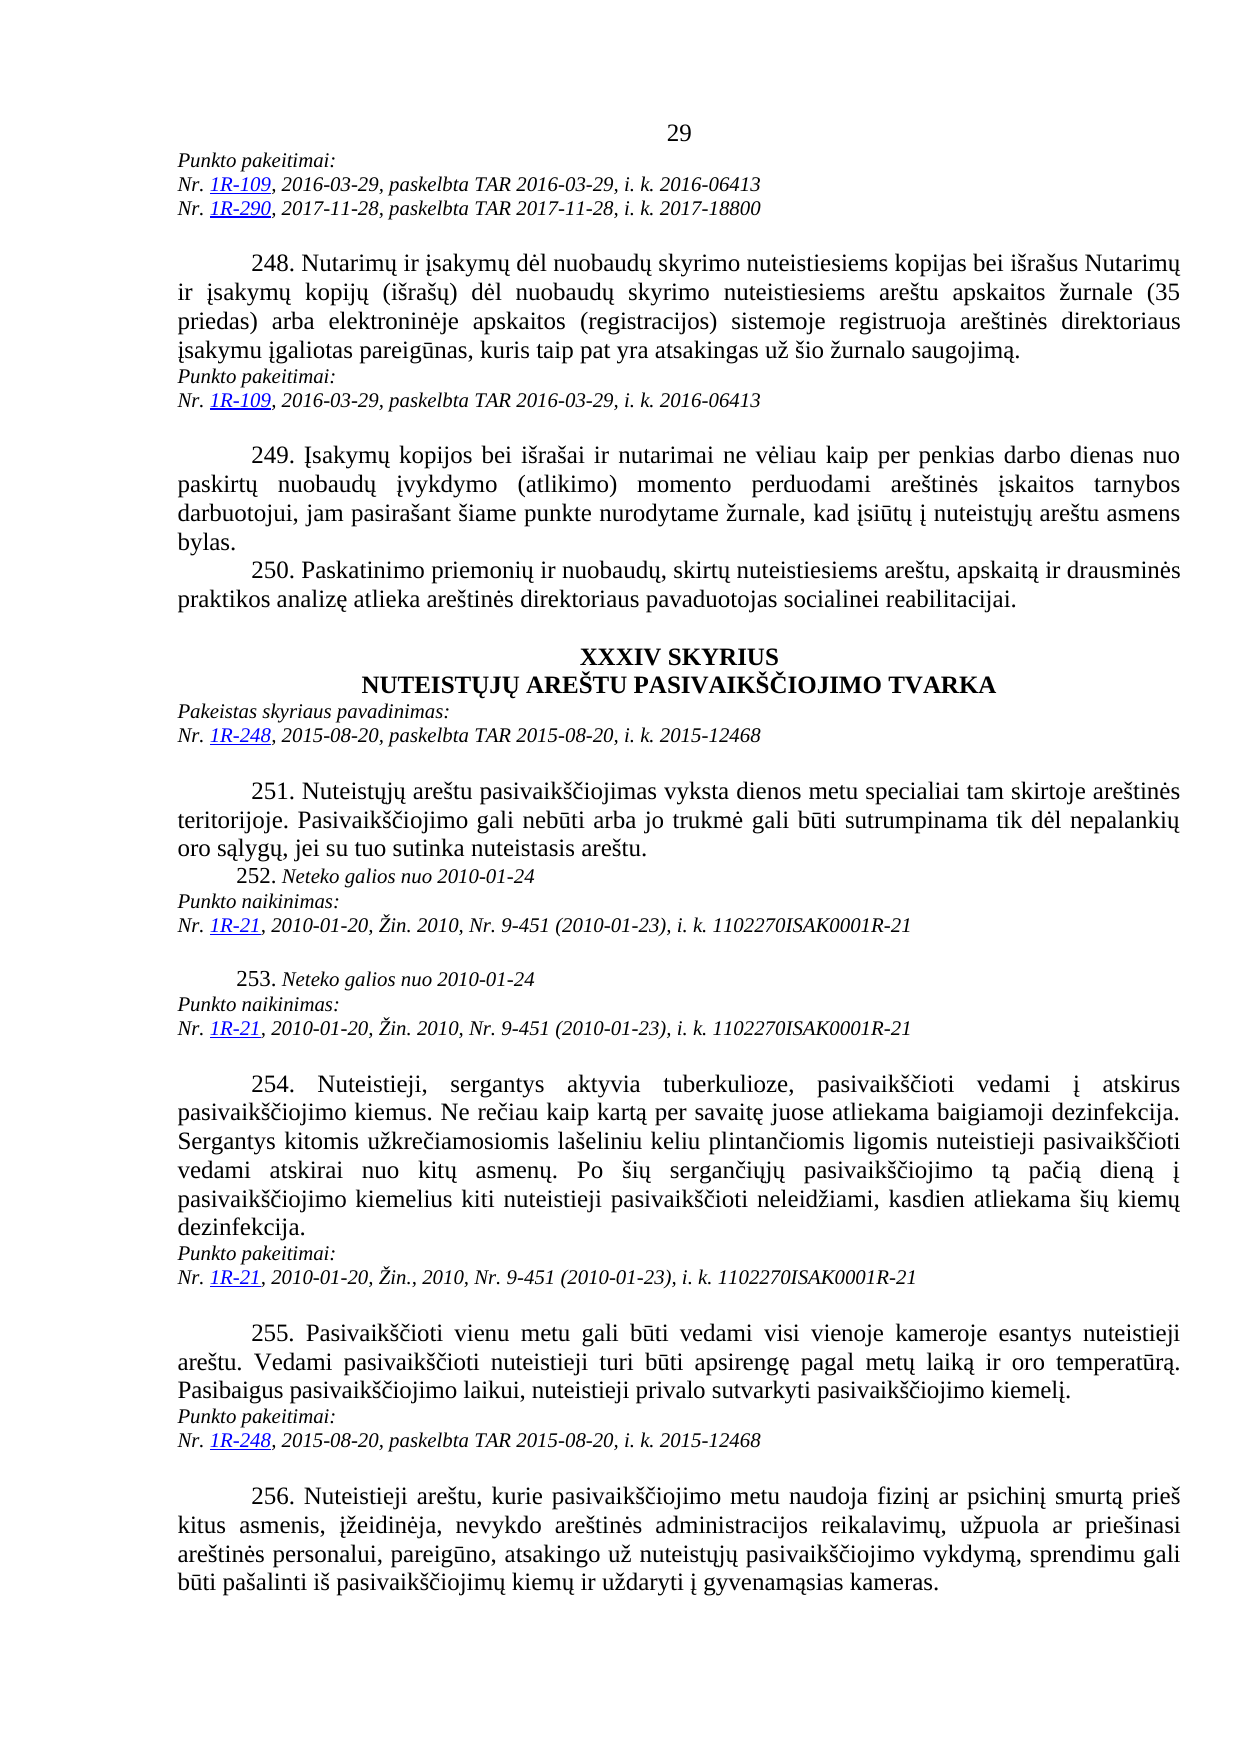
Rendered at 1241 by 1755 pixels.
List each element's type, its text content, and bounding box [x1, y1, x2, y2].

text 249. Įsakymų kopijos bei išrašai ir nutarimai ne vėliau kaip per penkias darbo dienas nuo paskirtų nuobaudų įvykdymo (atlikimo) momento perduodami areštinės įskaitos tarnybos darbuotojui, jam pasirašant šiame punkte nurodytame žurnale, kad įsiūtų į nuteistųjų areštu asmens bylas. [177, 440, 1181, 555]
text Nr. 1R-21, 2010-01-20, Žin. 2010, Nr. 9-451 (2010-01-23), i. k. 1102270ISAK0001R-21 [177, 1016, 1181, 1040]
text Nr. 1R-109, 2016-03-29, paskelbta TAR 2016-03-29, i. k. 2016-06413 [177, 388, 1181, 412]
text 256. Nuteistieji areštu, kurie pasivaikščiojimo metu naudoja fizinį ar psichinį smurtą prieš kitus asmenis, įžeidinėja, nevykdo areštinės administracijos reikalavimų, užpuola ar priešinasi areštinės personalui, pareigūno, atsakingo už nuteistųjų pasivaikščiojimo vykdymą, sprendimu gali būti pašalinti iš pasivaikščiojimų kiemų ir uždaryti į gyvenamąsias kameras. [177, 1481, 1181, 1596]
text Nr. 1R-248, 2015-08-20, paskelbta TAR 2015-08-20, i. k. 2015-12468 [177, 723, 1181, 747]
text Punkto pakeitimai: [177, 363, 1181, 388]
text Nr. 1R-21, 2010-01-20, Žin. 2010, Nr. 9-451 (2010-01-23), i. k. 1102270ISAK0001R-21 [177, 913, 1181, 937]
text 251. Nuteistųjų areštu pasivaikščiojimas vyksta dienos metu specialiai tam skirtoje areštinės teritorijoje. Pasivaikščiojimo gali nebūti arba jo trukmė gali būti sutrumpinama tik dėl nepalankių oro sąlygų, jei su tuo sutinka nuteistasis areštu. [177, 776, 1181, 862]
text Nr. 1R-21, 2010-01-20, Žin., 2010, Nr. 9-451 (2010-01-23), i. k. 1102270ISAK0001R-21 [177, 1265, 1181, 1289]
text 248. Nutarimų ir įsakymų dėl nuobaudų skyrimo nuteistiesiems kopijas bei išrašus Nutarimų ir įsakymų kopijų (išrašų) dėl nuobaudų skyrimo nuteistiesiems areštu apskaitos žurnale (35 priedas) arba elektroninėje apskaitos (registracijos) sistemoje registruoja areštinės direktoriaus įsakymu įgaliotas pareigūnas, kuris taip pat yra atsakingas už šio žurnalo saugojimą. [177, 248, 1181, 363]
text Nr. 1R-290, 2017-11-28, paskelbta TAR 2017-11-28, i. k. 2017-18800 [177, 196, 1181, 220]
text Nr. 1R-248, 2015-08-20, paskelbta TAR 2015-08-20, i. k. 2015-12468 [177, 1428, 1181, 1452]
text NUTEISTŲJŲ AREŠTU PASIVAIKŠČIOJIMO TVARKA [177, 670, 1181, 699]
text 254. Nuteistieji, sergantys aktyvia tuberkulioze, pasivaikščioti vedami į atskirus pasivaikščiojimo kiemus. Ne rečiau kaip kartą per savaitę juose atliekama baigiamoji dezinfekcija. Sergantys kitomis užkrečiamosiomis lašeliniu keliu plintančiomis ligomis nuteistieji pasivaikščioti vedami atskirai nuo kitų asmenų. Po šių sergančiųjų pasivaikščiojimo tą pačią dieną į pasivaikščiojimo kiemelius kiti nuteistieji pasivaikščioti neleidžiami, kasdien atliekama šių kiemų dezinfekcija. [177, 1069, 1181, 1241]
text Punkto naikinimas: [177, 889, 1181, 913]
text 253. Neteko galios nuo 2010-01-24 [177, 966, 1181, 992]
text XXXIV SKYRIUS [177, 642, 1181, 670]
text Pakeistas skyriaus pavadinimas: [177, 699, 1181, 723]
text 250. Paskatinimo priemonių ir nuobaudų, skirtų nuteistiesiems areštu, apskaitą ir drausminės praktikos analizę atlieka areštinės direktoriaus pavaduotojas socialinei reabilitacijai. [177, 555, 1181, 613]
text Punkto naikinimas: [177, 992, 1181, 1016]
text Punkto pakeitimai: [177, 1241, 1181, 1265]
text 252. Neteko galios nuo 2010-01-24 [177, 862, 1181, 889]
text Punkto pakeitimai: [177, 1404, 1181, 1428]
text Nr. 1R-109, 2016-03-29, paskelbta TAR 2016-03-29, i. k. 2016-06413 [177, 172, 1181, 196]
text Punkto pakeitimai: [177, 148, 1181, 172]
text 255. Pasivaikščioti vienu metu gali būti vedami visi vienoje kameroje esantys nuteistieji areštu. Vedami pasivaikščioti nuteistieji turi būti apsirengę pagal metų laiką ir oro temperatūrą. Pasibaigus pasivaikščiojimo laikui, nuteistieji privalo sutvarkyti pasivaikščiojimo kiemelį. [177, 1318, 1181, 1404]
